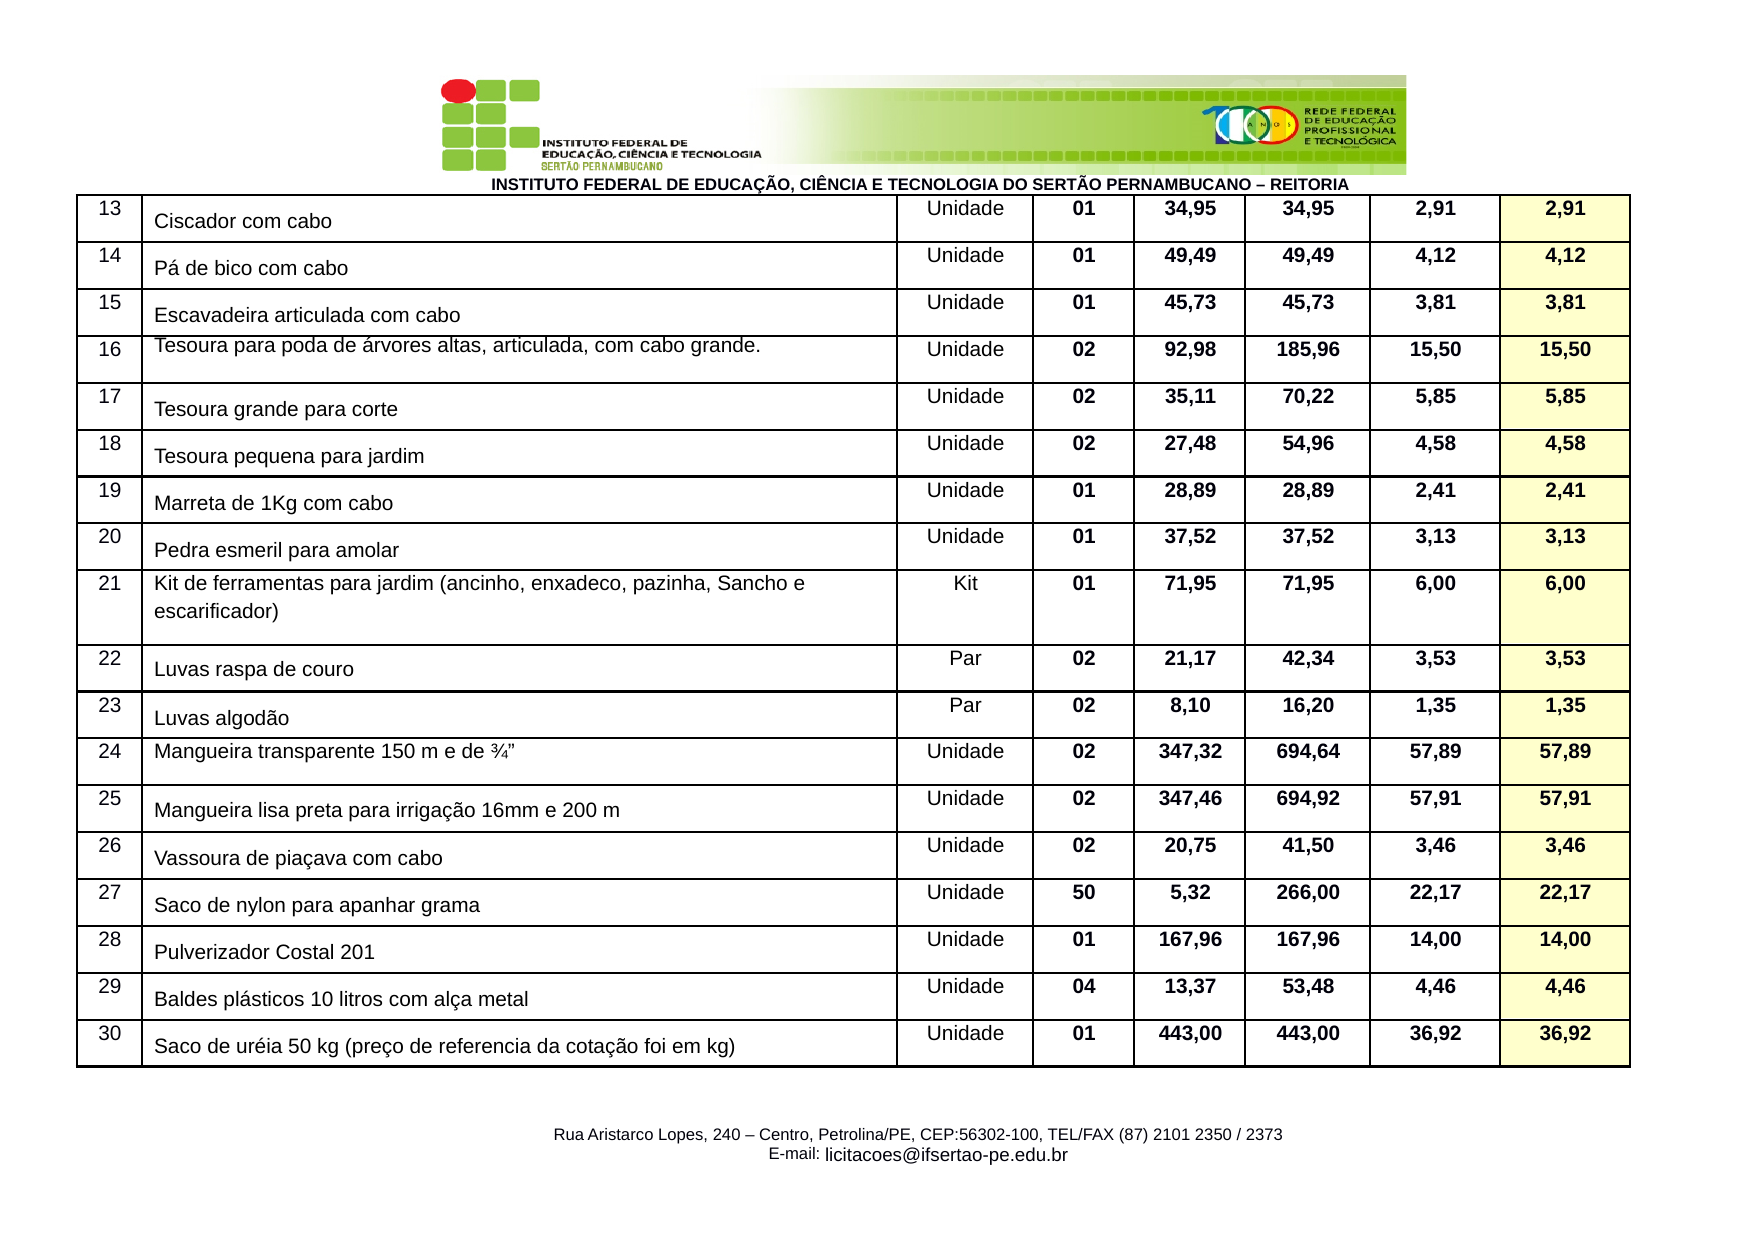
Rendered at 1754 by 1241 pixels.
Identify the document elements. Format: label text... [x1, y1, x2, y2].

table_cell 15,50 [1501, 337, 1629, 382]
table_cell 4,58 [1501, 431, 1629, 475]
table_cell 3,53 [1501, 646, 1629, 690]
table_cell 3,13 [1501, 524, 1629, 569]
table_cell Vassoura de piaçava com cabo [143, 833, 896, 878]
table_cell 54,96 [1246, 431, 1369, 475]
table_cell 04 [1034, 974, 1133, 1018]
table_cell Unidade [898, 290, 1032, 335]
table_cell 3,81 [1371, 290, 1499, 335]
table_cell 15 [78, 290, 141, 335]
table_cell Unidade [898, 927, 1032, 972]
table_cell Unidade [898, 337, 1032, 382]
table_cell 01 [1034, 478, 1133, 522]
table_cell 01 [1034, 196, 1133, 241]
table_cell 443,00 [1135, 1021, 1244, 1065]
table_cell Mangueira lisa preta para irrigação 16mm e 200 m [143, 786, 896, 831]
table_cell 49,49 [1135, 243, 1244, 288]
table_cell 41,50 [1246, 833, 1369, 878]
table_cell 4,58 [1371, 431, 1499, 475]
table_cell 71,95 [1135, 571, 1244, 643]
table_cell 13,37 [1135, 974, 1244, 1018]
table_cell Escavadeira articulada com cabo [143, 290, 896, 335]
table_cell 8,10 [1135, 693, 1244, 737]
table_cell Kit de ferramentas para jardim (ancinho, enxadeco, pazinha, Sancho e escarificador) [143, 571, 896, 643]
table_cell 27 [78, 880, 141, 925]
table_cell 5,32 [1135, 880, 1244, 925]
table_cell 57,89 [1501, 739, 1629, 784]
table_cell 02 [1034, 833, 1133, 878]
table_cell 50 [1034, 880, 1133, 925]
table_cell 1,35 [1501, 693, 1629, 737]
table_cell Ciscador com cabo [143, 196, 896, 241]
table_cell Unidade [898, 974, 1032, 1018]
table_cell 4,46 [1501, 974, 1629, 1018]
table_cell 21 [78, 571, 141, 643]
table_cell Saco de nylon para apanhar grama [143, 880, 896, 925]
table_cell Baldes plásticos 10 litros com alça metal [143, 974, 896, 1018]
table_cell Unidade [898, 524, 1032, 569]
table_cell 02 [1034, 431, 1133, 475]
table_cell Unidade [898, 880, 1032, 925]
table_cell 14 [78, 243, 141, 288]
table_cell Pulverizador Costal 201 [143, 927, 896, 972]
table_cell 2,91 [1501, 196, 1629, 241]
table_cell 37,52 [1135, 524, 1244, 569]
table_cell 6,00 [1501, 571, 1629, 643]
table_cell Tesoura pequena para jardim [143, 431, 896, 475]
table_cell 01 [1034, 927, 1133, 972]
table_cell 3,46 [1501, 833, 1629, 878]
table_cell 18 [78, 431, 141, 475]
table_cell 20 [78, 524, 141, 569]
table_cell 02 [1034, 786, 1133, 831]
table_cell 26 [78, 833, 141, 878]
table_cell 36,92 [1501, 1021, 1629, 1065]
table_cell 167,96 [1135, 927, 1244, 972]
table_cell 53,48 [1246, 974, 1369, 1018]
table_cell 14,00 [1371, 927, 1499, 972]
table_cell 25 [78, 786, 141, 831]
table_cell 2,41 [1501, 478, 1629, 522]
table_cell 16,20 [1246, 693, 1369, 737]
table_cell 4,12 [1501, 243, 1629, 288]
table_cell 30 [78, 1021, 141, 1065]
table_cell 45,73 [1135, 290, 1244, 335]
table_cell Unidade [898, 833, 1032, 878]
table_cell Par [898, 693, 1032, 737]
table_cell 14,00 [1501, 927, 1629, 972]
table_cell 167,96 [1246, 927, 1369, 972]
table_cell 2,41 [1371, 478, 1499, 522]
table_cell 27,48 [1135, 431, 1244, 475]
picture [430, 75, 1407, 175]
table_cell 5,85 [1371, 384, 1499, 428]
table_cell 34,95 [1246, 196, 1369, 241]
table_cell Unidade [898, 1021, 1032, 1065]
table_cell 02 [1034, 739, 1133, 784]
table_cell 16 [78, 337, 141, 382]
table_cell 24 [78, 739, 141, 784]
table_cell 22,17 [1371, 880, 1499, 925]
table_cell 34,95 [1135, 196, 1244, 241]
table_cell 42,34 [1246, 646, 1369, 690]
table_cell Unidade [898, 196, 1032, 241]
table_cell 35,11 [1135, 384, 1244, 428]
table_cell Unidade [898, 739, 1032, 784]
table_cell 22 [78, 646, 141, 690]
table_cell 36,92 [1371, 1021, 1499, 1065]
table_cell 01 [1034, 243, 1133, 288]
table_cell 694,92 [1246, 786, 1369, 831]
table_cell 23 [78, 693, 141, 737]
table_cell 29 [78, 974, 141, 1018]
table_cell 01 [1034, 1021, 1133, 1065]
table_cell 28,89 [1246, 478, 1369, 522]
table_cell 01 [1034, 290, 1133, 335]
table_cell 347,46 [1135, 786, 1244, 831]
table_cell 57,89 [1371, 739, 1499, 784]
table_cell 19 [78, 478, 141, 522]
table_cell 185,96 [1246, 337, 1369, 382]
table_cell 45,73 [1246, 290, 1369, 335]
table_cell 5,85 [1501, 384, 1629, 428]
table_cell Saco de uréia 50 kg (preço de referencia da cotação foi em kg) [143, 1021, 896, 1065]
table_cell 4,12 [1371, 243, 1499, 288]
table_cell 4,46 [1371, 974, 1499, 1018]
table_cell 71,95 [1246, 571, 1369, 643]
table_cell Pedra esmeril para amolar [143, 524, 896, 569]
table_cell Luvas algodão [143, 693, 896, 737]
table_cell Tesoura para poda de árvores altas, articulada, com cabo grande. [143, 337, 896, 382]
table_cell 3,81 [1501, 290, 1629, 335]
table_cell Tesoura grande para corte [143, 384, 896, 428]
table_cell 1,35 [1371, 693, 1499, 737]
table_cell 6,00 [1371, 571, 1499, 643]
table_cell 28,89 [1135, 478, 1244, 522]
table_cell 49,49 [1246, 243, 1369, 288]
table_cell 3,53 [1371, 646, 1499, 690]
table_cell 70,22 [1246, 384, 1369, 428]
table_cell 694,64 [1246, 739, 1369, 784]
table_cell Unidade [898, 431, 1032, 475]
table_cell 443,00 [1246, 1021, 1369, 1065]
table_cell Marreta de 1Kg com cabo [143, 478, 896, 522]
table_cell 02 [1034, 337, 1133, 382]
table_cell 28 [78, 927, 141, 972]
table_cell Unidade [898, 384, 1032, 428]
table_cell 02 [1034, 646, 1133, 690]
table_cell 01 [1034, 524, 1133, 569]
table_cell 15,50 [1371, 337, 1499, 382]
table_cell Unidade [898, 478, 1032, 522]
table_cell Kit [898, 571, 1032, 643]
table_cell 17 [78, 384, 141, 428]
table_cell Par [898, 646, 1032, 690]
table_cell Unidade [898, 786, 1032, 831]
table_cell 01 [1034, 571, 1133, 643]
table_cell Luvas raspa de couro [143, 646, 896, 690]
table_cell 20,75 [1135, 833, 1244, 878]
table_cell 3,13 [1371, 524, 1499, 569]
table_cell 92,98 [1135, 337, 1244, 382]
table_cell 22,17 [1501, 880, 1629, 925]
table_cell 02 [1034, 693, 1133, 737]
table_cell Mangueira transparente 150 m e de ¾” [143, 739, 896, 784]
table_cell 347,32 [1135, 739, 1244, 784]
table_cell 13 [78, 196, 141, 241]
table_cell 2,91 [1371, 196, 1499, 241]
table_cell 266,00 [1246, 880, 1369, 925]
table_cell Unidade [898, 243, 1032, 288]
table_cell 3,46 [1371, 833, 1499, 878]
table_cell 57,91 [1371, 786, 1499, 831]
table_cell 57,91 [1501, 786, 1629, 831]
table_cell Pá de bico com cabo [143, 243, 896, 288]
table_cell 02 [1034, 384, 1133, 428]
table_cell 21,17 [1135, 646, 1244, 690]
table_cell 37,52 [1246, 524, 1369, 569]
